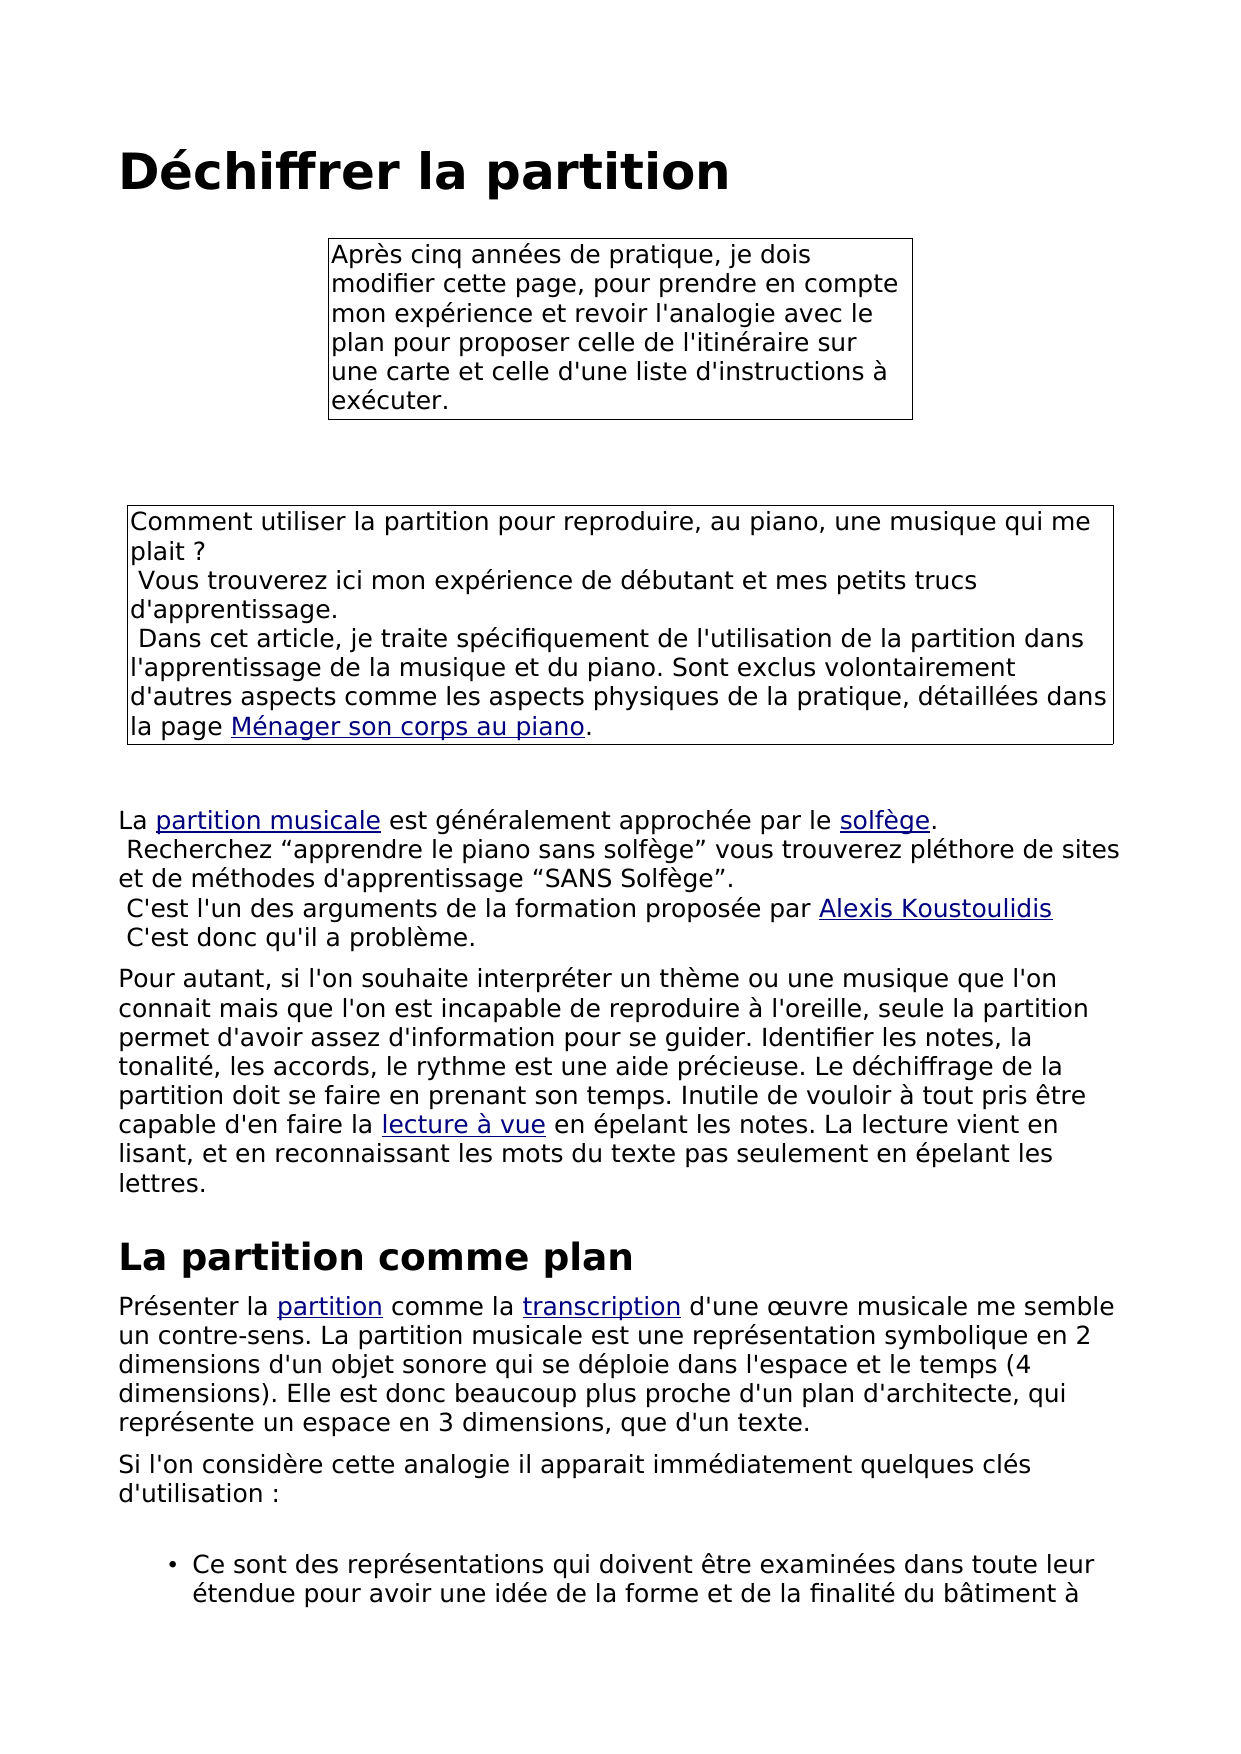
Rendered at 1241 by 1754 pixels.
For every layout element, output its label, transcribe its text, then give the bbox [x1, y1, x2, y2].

subtitle Déchiffrer la partition [118, 143, 1122, 201]
text La partition musicale est généralement approchée par le solfège. Recherchez “apprendre le piano sans solfège” vous trouverez pléthore de sites et de méthodes d'apprentissage “SANS Solfège”. C'est l'un des arguments de la formation proposée par Alexis Koustoulidis C'est donc qu'il a problème. [118, 806, 1122, 952]
text Si l'on considère cette analogie il apparait immédiatement quelques clés d'utilisation : [118, 1450, 1122, 1508]
list Ce sont des représentations qui doivent être examinées dans toute leur étendue pour avoir une idée de la forme et de la finalité du bâtiment à [177, 1550, 1122, 1609]
text Présenter la partition comme la transcription d'une œuvre musicale me semble un contre-sens. La partition musicale est une représentation symbolique en 2 dimensions d'un objet sonore qui se déploie dans l'espace et le temps (4 dimensions). Elle est donc beaucoup plus proche d'un plan d'architecte, qui représente un espace en 3 dimensions, que d'un texte. [118, 1292, 1122, 1437]
table_header Après cinq années de pratique, je dois modifier cette page, pour prendre en compte mon expérience et revoir l'analogie avec le plan pour proposer celle de l'itinéraire sur une carte et celle d'une liste d'instructions à exécuter. [329, 239, 912, 418]
subtitle La partition comme plan [118, 1236, 1122, 1279]
text Pour autant, si l'on souhaite interpréter un thème ou une musique que l'on connait mais que l'on est incapable de reproduire à l'oreille, seule la partition permet d'avoir assez d'information pour se guider. Identifier les notes, la tonalité, les accords, le rythme est une aide précieuse. Le déchiffrage de la partition doit se faire en prenant son temps. Inutile de vouloir à tout pris être capable d'en faire la lecture à vue en épelant les notes. La lecture vient en lisant, et en reconnaissant les mots du texte pas seulement en épelant les lettres. [118, 965, 1122, 1198]
table_header Comment utiliser la partition pour reproduire, au piano, une musique qui me plait ? Vous trouverez ici mon expérience de débutant et mes petits trucs d'apprentissage. Dans cet article, je traite spécifiquement de l'utilisation de la partition dans l'apprentissage de la musique et du piano. Sont exclus volontairement d'autres aspects comme les aspects physiques de la pratique, détaillées dans la page Ménager son corps au piano. [128, 506, 1113, 744]
